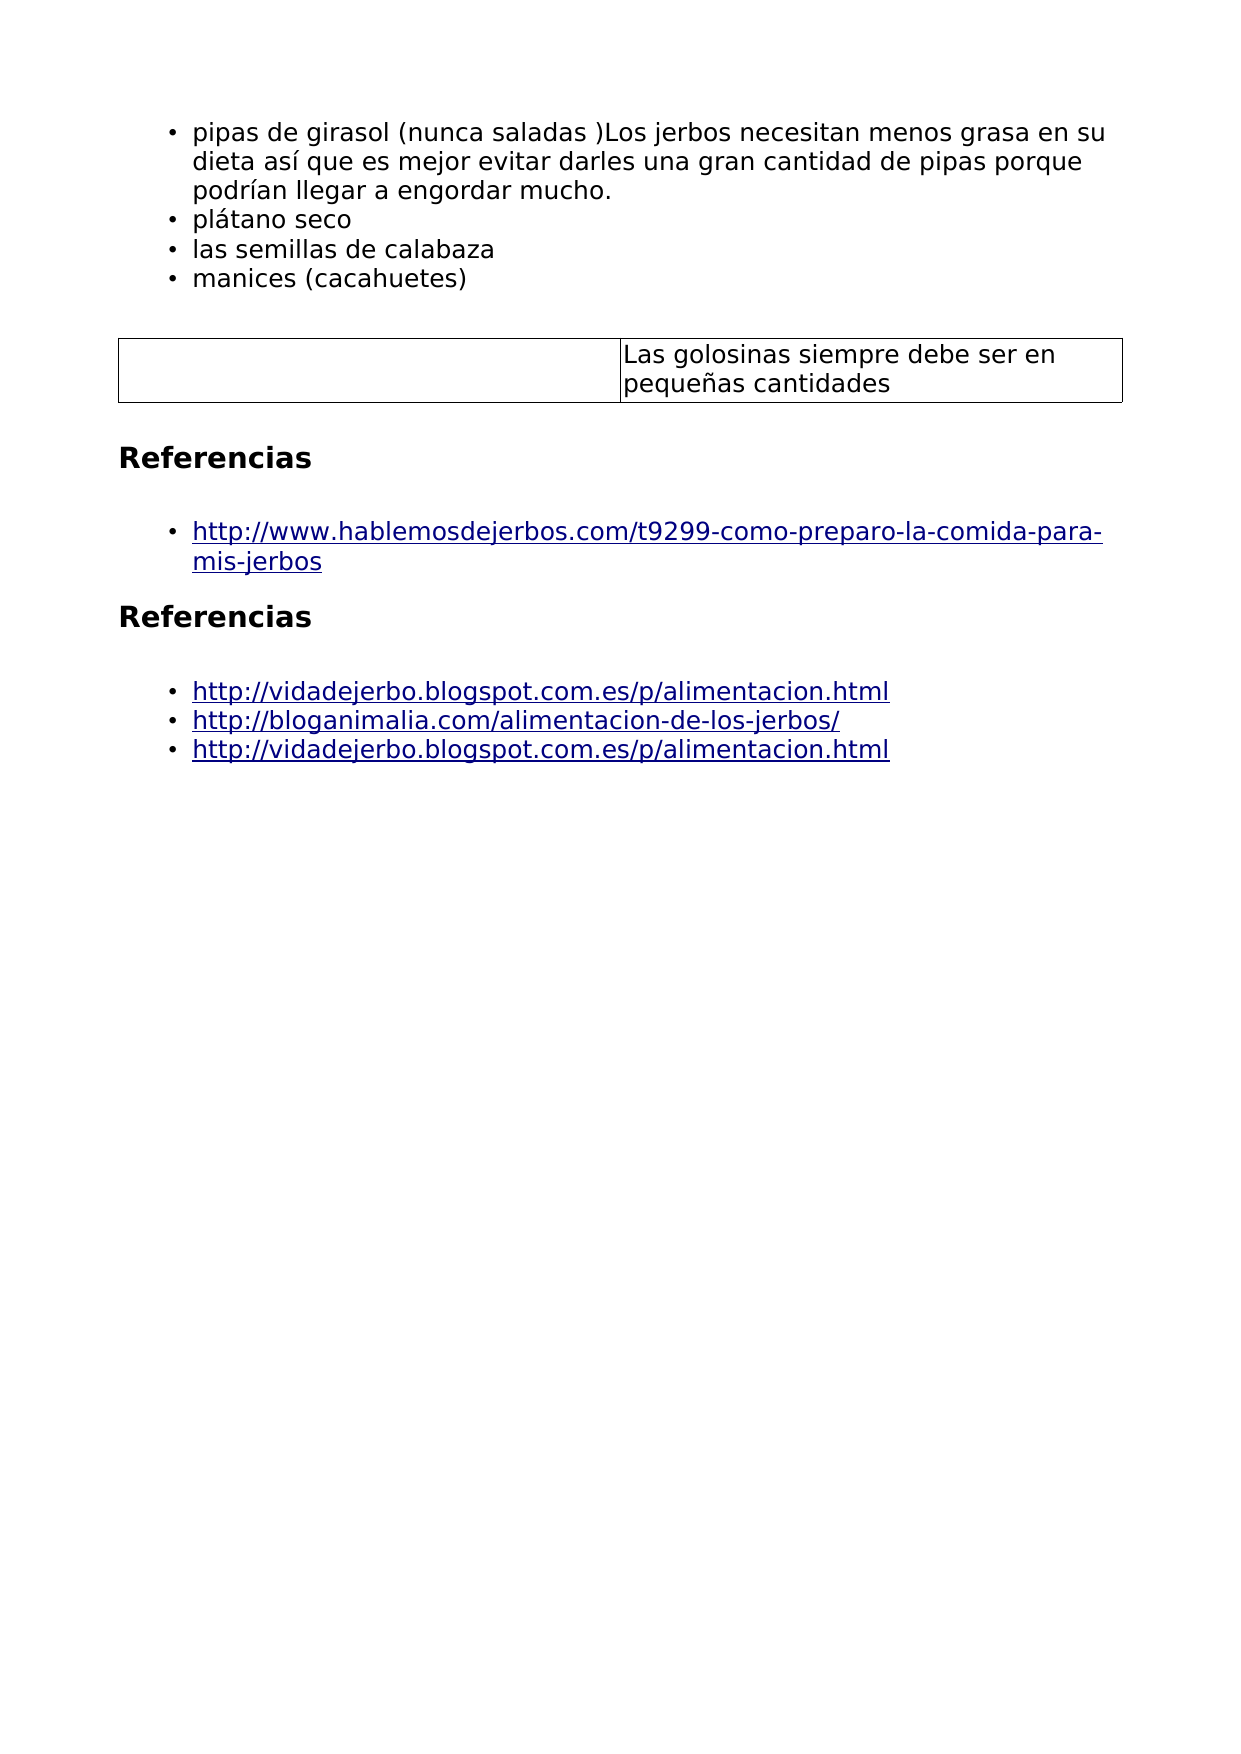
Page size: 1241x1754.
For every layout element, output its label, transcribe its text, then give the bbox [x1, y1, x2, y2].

list http://vidadejerbo.blogspot.com.es/p/alimentacion.html [177, 735, 1122, 764]
subtitle Referencias [118, 442, 1122, 476]
list plátano seco [177, 206, 1122, 235]
list las semillas de calabaza [177, 235, 1122, 264]
list manices (cacahuetes) [177, 264, 1122, 293]
subtitle Referencias [118, 601, 1122, 635]
list http://bloganimalia.com/alimentacion-de-los-jerbos/ [177, 706, 1122, 735]
list pipas de girasol (nunca saladas )Los jerbos necesitan menos grasa en su dieta así que es mejor evitar darles una gran cantidad de pipas porque podrían llegar a engordar mucho. [177, 118, 1122, 206]
list http://www.hablemosdejerbos.com/t9299-como-preparo-la-comida-para-mis-jerbos [177, 517, 1122, 576]
list http://vidadejerbo.blogspot.com.es/p/alimentacion.html [177, 677, 1122, 706]
table_header Las golosinas siempre debe ser en pequeñas cantidades [621, 339, 1122, 402]
table_header [119, 339, 620, 402]
